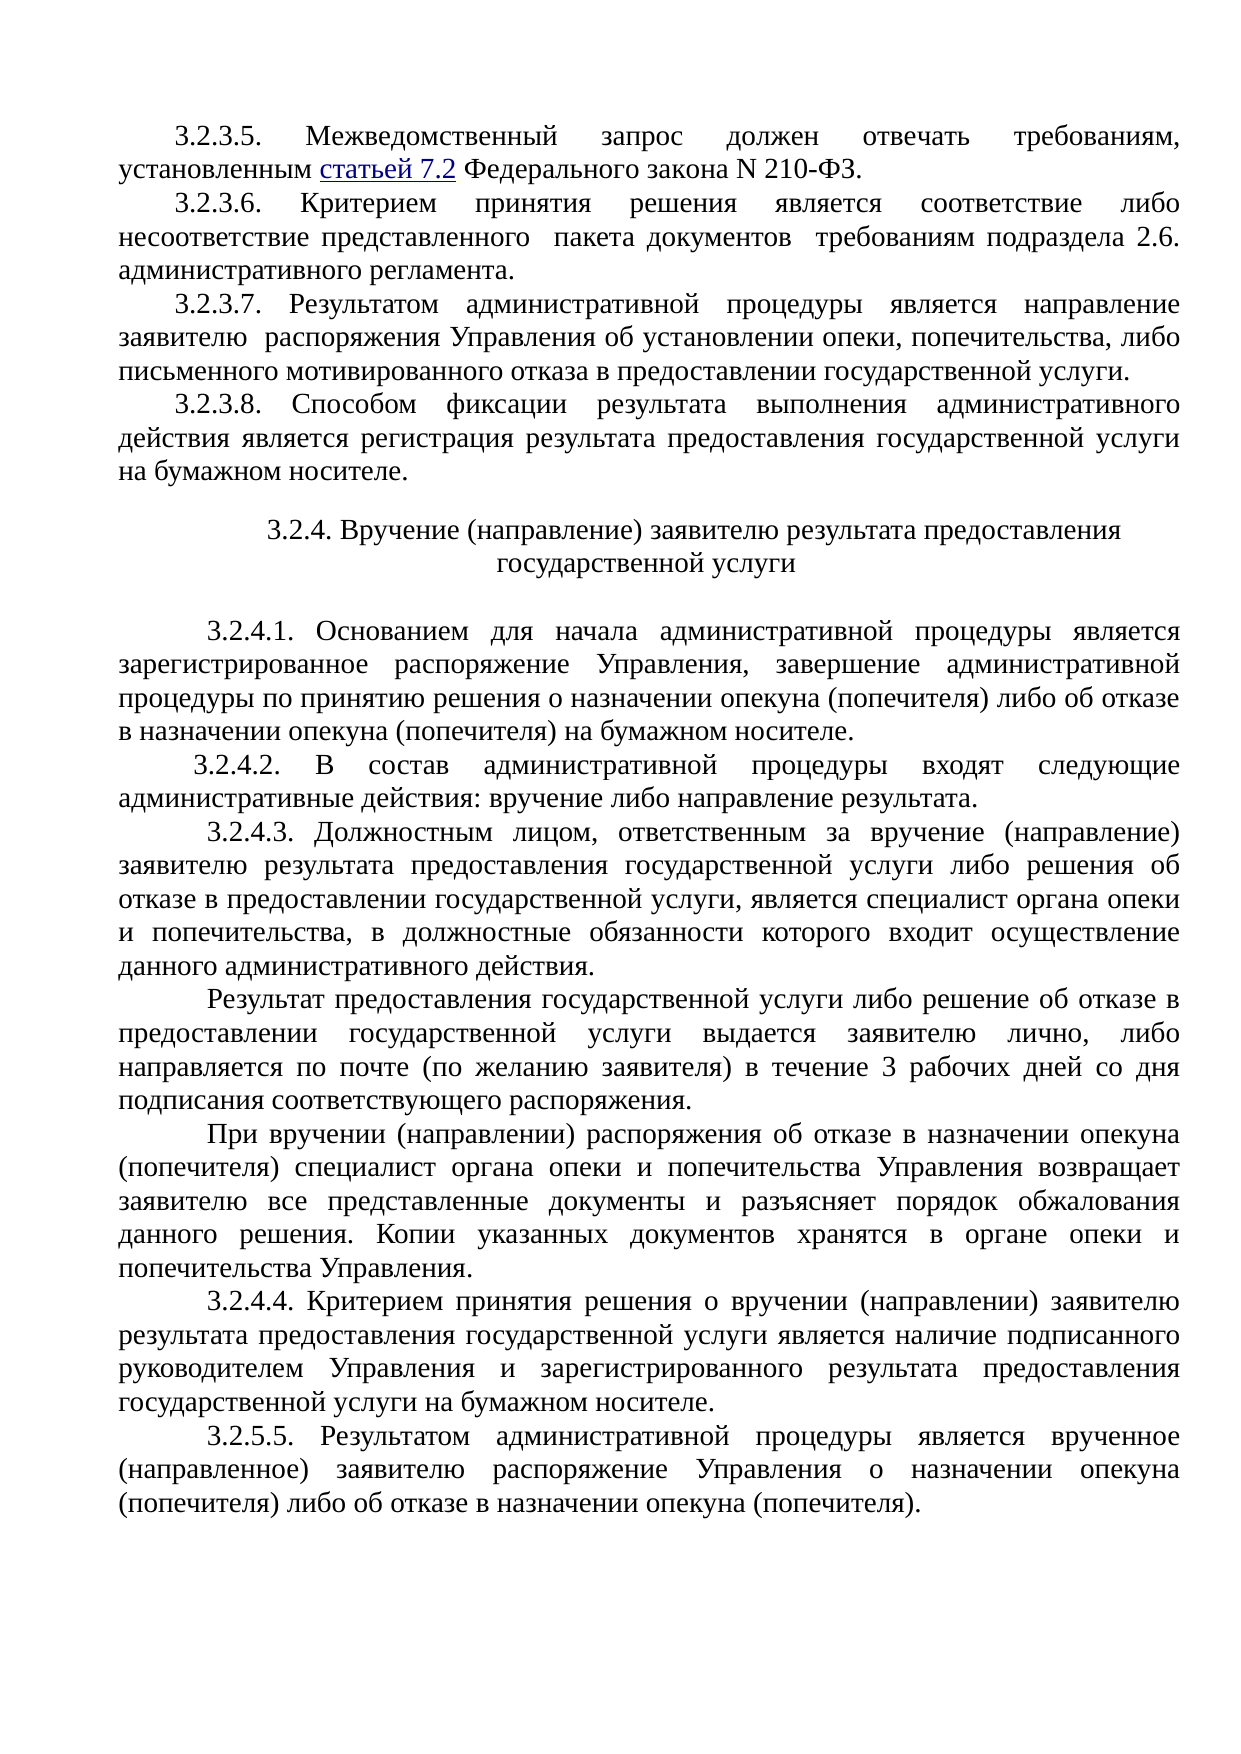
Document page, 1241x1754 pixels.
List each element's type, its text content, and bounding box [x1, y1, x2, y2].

text 3.2.4.4. Критерием принятия решения о вручении (направлении) заявителю результата предоставления государственной услуги является наличие подписанного руководителем Управления и зарегистрированного результата предоставления государственной услуги на бумажном носителе. [118, 1283, 1181, 1418]
text 3.2.3.5. Межведомственный запрос должен отвечать требованиям, установленным статьей 7.2 Федерального закона N 210-ФЗ. [118, 118, 1181, 185]
text 3.2.4. Вручение (направление) заявителю результата предоставления государственной услуги [118, 512, 1181, 579]
text 3.2.3.8. Способом фиксации результата выполнения административного действия является регистрация результата предоставления государственной услуги на бумажном носителе. [118, 386, 1181, 487]
text 3.2.5.5. Результатом административной процедуры является врученное (направленное) заявителю распоряжение Управления о назначении опекуна (попечителя) либо об отказе в назначении опекуна (попечителя). [118, 1418, 1181, 1518]
text 3.2.4.3. Должностным лицом, ответственным за вручение (направление) заявителю результата предоставления государственной услуги либо решения об отказе в предоставлении государственной услуги, является специалист органа опеки и попечительства, в должностные обязанности которого входит осуществление данного административного действия. [118, 814, 1181, 982]
text 3.2.3.7. Результатом административной процедуры является направление заявителю распоряжения Управления об установлении опеки, попечительства, либо письменного мотивированного отказа в предоставлении государственной услуги. [118, 286, 1181, 386]
text 3.2.4.2. В состав административной процедуры входят следующие административные действия: вручение либо направление результата. [118, 747, 1181, 814]
text 3.2.4.1. Основанием для начала административной процедуры является зарегистрированное распоряжение Управления, завершение административной процедуры по принятию решения о назначении опекуна (попечителя) либо об отказе в назначении опекуна (попечителя) на бумажном носителе. [118, 613, 1181, 747]
text Результат предоставления государственной услуги либо решение об отказе в предоставлении государственной услуги выдается заявителю лично, либо направляется по почте (по желанию заявителя) в течение 3 рабочих дней со дня подписания соответствующего распоряжения. [118, 982, 1181, 1116]
text При вручении (направлении) распоряжения об отказе в назначении опекуна (попечителя) специалист органа опеки и попечительства Управления возвращает заявителю все представленные документы и разъясняет порядок обжалования данного решения. Копии указанных документов хранятся в органе опеки и попечительства Управления. [118, 1116, 1181, 1283]
text 3.2.3.6. Критерием принятия решения является соответствие либо несоответствие представленного пакета документов требованиям подраздела 2.6. административного регламента. [118, 185, 1181, 286]
